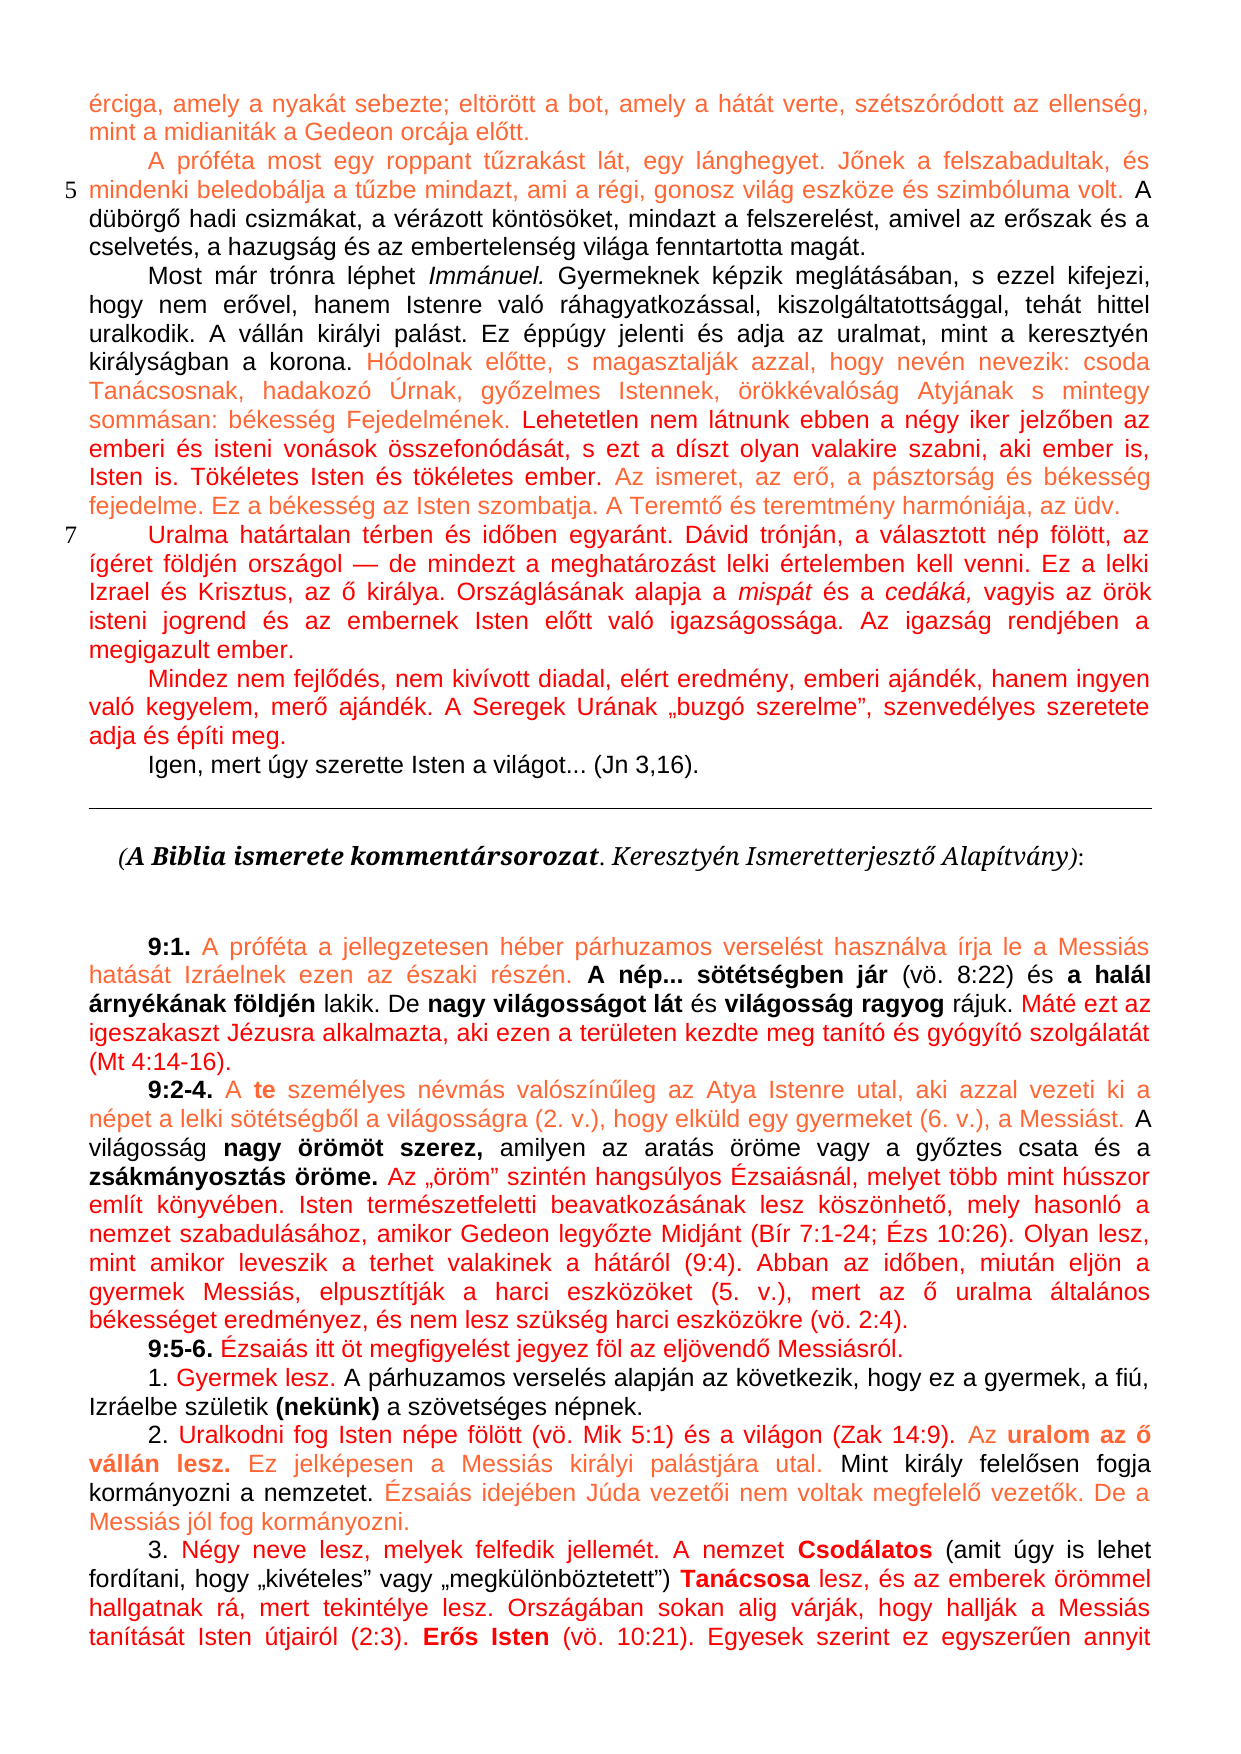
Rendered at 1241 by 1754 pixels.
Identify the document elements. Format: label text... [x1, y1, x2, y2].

text 7 [32, 520, 77, 548]
text Most már trónra léphet Immánuel. Gyermeknek képzik meglátásában, s ezzel kifejezi, hogy nem erővel, hanem Istenre való ráhagyatkozással, kiszolgáltatottsággal, tehát hittel uralkodik. A vállán királyi palást. Ez éppúgy jelenti és adja az uralmat, mint a keresztyén királyságban a korona. Hódolnak előtte, s magasztalják azzal, hogy nevén nevezik: csoda Tanácsosnak, hadakozó Úrnak, győzelmes Istennek, örökkévalóság Atyjának s mintegy sommásan: békesség Fejedelmének. Lehetetlen nem látnunk ebben a négy iker jelzőben az emberi és isteni vonások összefonódását, s ezt a díszt olyan valakire szabni, aki ember is, Isten is. Tökéletes Isten és tökéletes ember. Az ismeret, az erő, a pásztorság és békesség fejedelme. Ez a békesség az Isten szombatja. A Teremtő és teremtmény harmóniája, az üdv. [88, 261, 1152, 520]
text 5 [32, 175, 77, 203]
text Igen, mert úgy szerette Isten a világot... (Jn 3,16). [88, 750, 1152, 778]
text 9:5-6. Ézsaiás itt öt megfigyelést jegyez föl az eljövendő Messiásról. [88, 1334, 1152, 1363]
text 1. Gyermek lesz. A párhuzamos verselés alapján az következik, hogy ez a gyermek, a fiú, Izráelbe születik (nekünk) a szövetséges népnek. [88, 1363, 1152, 1420]
text A próféta most egy roppant tűzrakást lát, egy lánghegyet. Jőnek a felszabadultak, és mindenki beledobálja a tűzbe mindazt, ami a régi, gonosz világ eszköze és szimbóluma volt. A dübörgő hadi csizmákat, a vérázott köntösöket, mindazt a felszerelést, amivel az erőszak és a cselvetés, a hazugság és az embertelenség világa fenntartotta magát. [88, 146, 1152, 261]
text (A Biblia ismerete kommentársorozat. Keresztyén Ismeretterjesztő Alapítvány): [88, 809, 1152, 902]
text 3. Négy neve lesz, melyek felfedik jellemét. A nemzet Csodálatos (amit úgy is lehet fordítani, hogy „kivételes” vagy „megkülönböztetett”) Tanácsosa lesz, és az emberek örömmel hallgatnak rá, mert tekintélye lesz. Országában sokan alig várják, hogy hallják a Messiás tanítását Isten útjairól (2:3). Erős Isten (vö. 10:21). Egyesek szerint ez egyszerűen annyit [88, 1535, 1152, 1650]
text Uralma határtalan térben és időben egyaránt. Dávid trónján, a választott nép fölött, az ígéret földjén országol — de mindezt a meghatározást lelki értelemben kell venni. Ez a lelki Izrael és Krisztus, az ő királya. Országlásának alapja a mispát és a cedáká, vagyis az örök isteni jogrend és az embernek Isten előtt való igazságossága. Az igazság rendjében a megigazult ember. [88, 520, 1152, 663]
text 9:1. A próféta a jellegzetesen héber párhuzamos verselést használva írja le a Messiás hatását Izráelnek ezen az északi részén. A nép... sötétségben jár (vö. 8:22) és a halál árnyékának földjén lakik. De nagy világosságot lát és világosság ragyog rájuk. Máté ezt az igeszakaszt Jézusra alkalmazta, aki ezen a területen kezdte meg tanító és gyógyító szolgálatát (Mt 4:14-16). [88, 931, 1152, 1075]
text 2. Uralkodni fog Isten népe fölött (vö. Mik 5:1) és a világon (Zak 14:9). Az uralom az ő vállán lesz. Ez jelképesen a Messiás királyi palástjára utal. Mint király felelősen fogja kormányozni a nemzetet. Ézsaiás idejében Júda vezetői nem voltak megfelelő vezetők. De a Messiás jól fog kormányozni. [88, 1420, 1152, 1535]
text érciga, amely a nyakát sebezte; eltörött a bot, amely a hátát verte, szétszóródott az ellenség, mint a midianiták a Gedeon orcája előtt. [88, 88, 1152, 146]
text 9:2-4. A te személyes névmás valószínűleg az Atya Istenre utal, aki azzal vezeti ki a népet a lelki sötétségből a világosságra (2. v.), hogy elküld egy gyermeket (6. v.), a Messiást. A világosság nagy örömöt szerez, amilyen az aratás öröme vagy a győztes csata és a zsákmányosztás öröme. Az „öröm” szintén hangsúlyos Ézsaiásnál, melyet több mint hússzor említ könyvében. Isten természetfeletti beavatkozásának lesz köszönhető, mely hasonló a nemzet szabadulásához, amikor Gedeon legyőzte Midjánt (Bír 7:1-24; Ézs 10:26). Olyan lesz, mint amikor leveszik a terhet valakinek a hátáról (9:4). Abban az időben, miután eljön a gyermek Messiás, elpusztítják a harci eszközöket (5. v.), mert az ő uralma általános békességet eredményez, és nem lesz szükség harci eszközökre (vö. 2:4). [88, 1075, 1152, 1334]
text Mindez nem fejlődés, nem kivívott diadal, elért eredmény, emberi ajándék, hanem ingyen való kegyelem, merő ajándék. A Seregek Urának „buzgó szerelme”, szenvedélyes szeretete adja és építi meg. [88, 663, 1152, 750]
